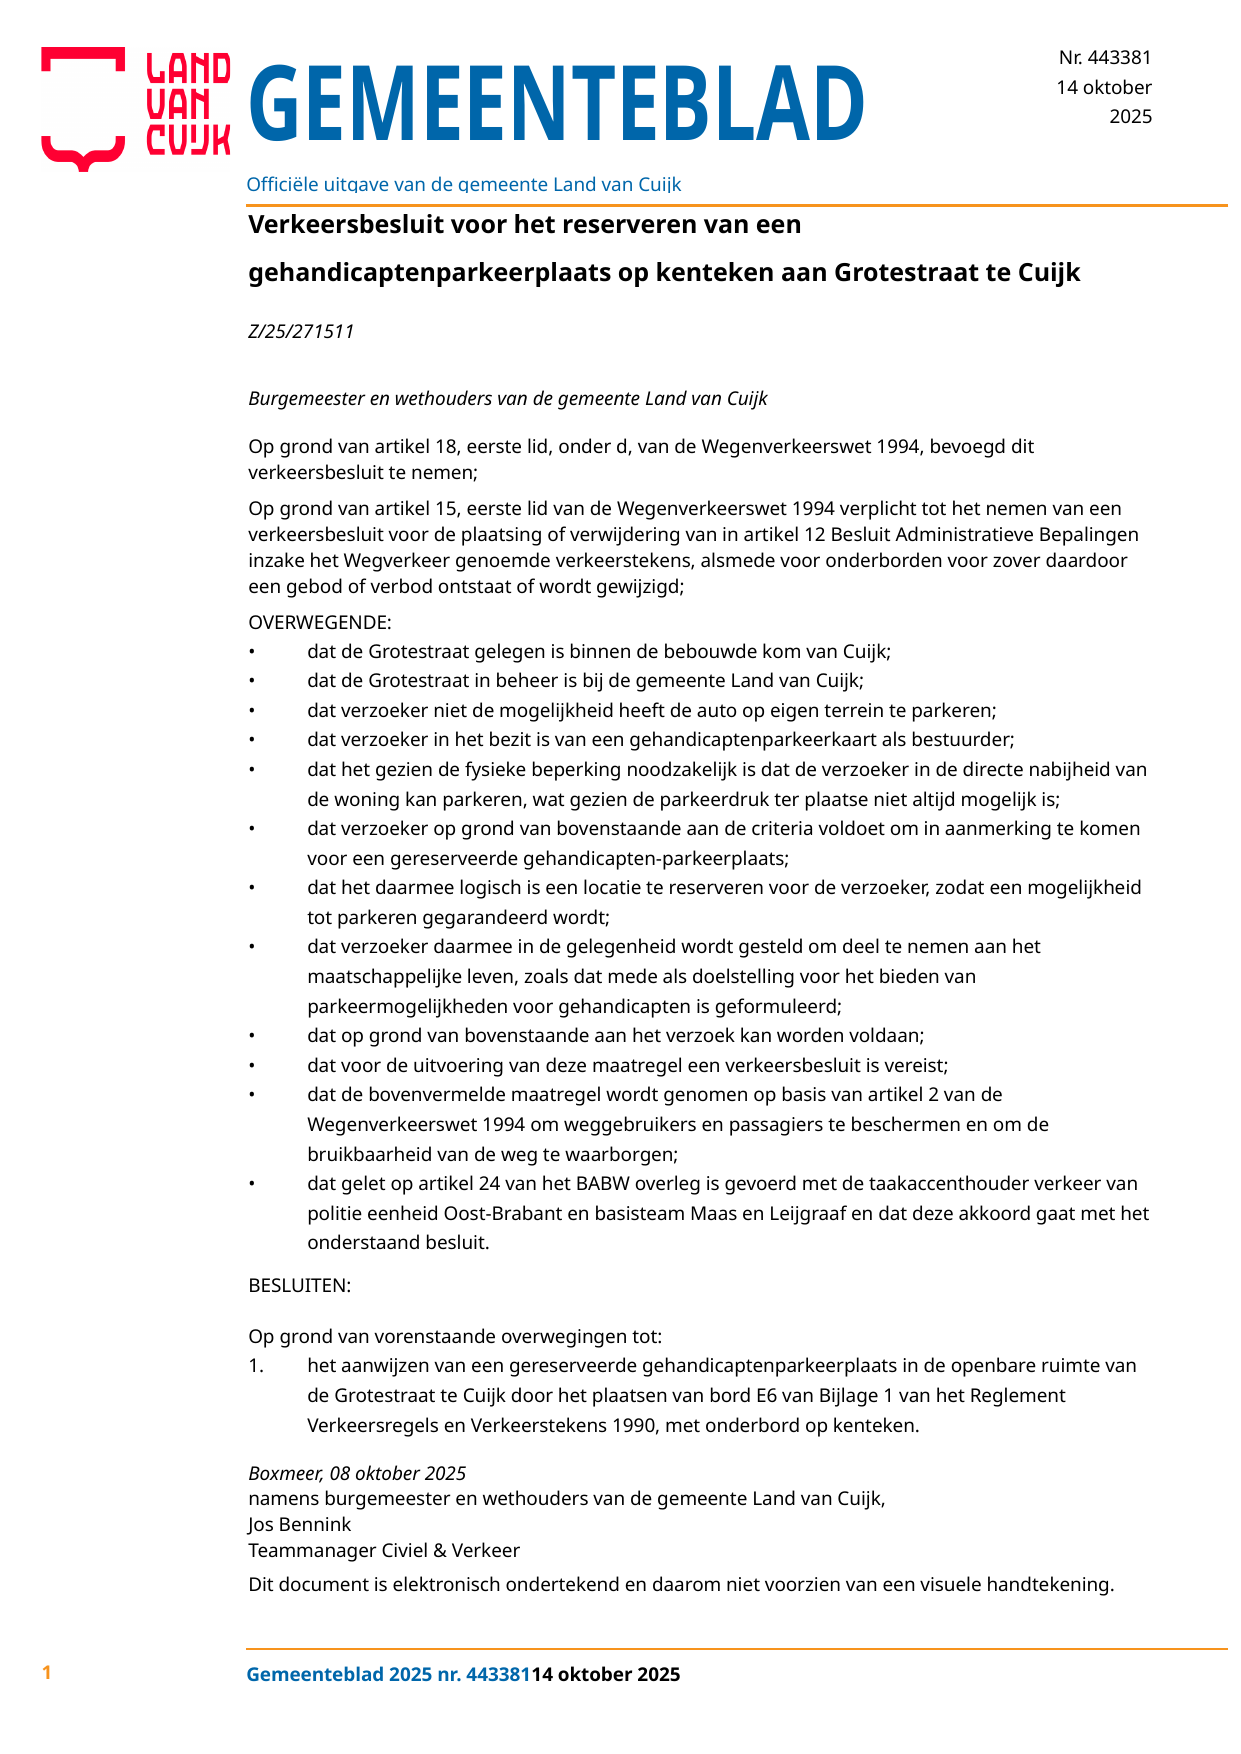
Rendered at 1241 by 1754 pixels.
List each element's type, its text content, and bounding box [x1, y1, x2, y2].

text Burgemeester en wethouders van de gemeente Land van Cuijk [248, 386, 1152, 411]
list dat de bovenvermelde maatregel wordt genomen op basis van artikel 2 van de Wegenverkeerswet 1994 om weggebruikers en passagiers te beschermen en om de bruikbaarheid van de weg te waarborgen; [248, 1082, 1152, 1166]
list dat voor de uitvoering van deze maatregel een verkeersbesluit is vereist; [248, 1052, 1152, 1078]
list dat de Grotestraat gelegen is binnen de bebouwde kom van Cuijk; [248, 638, 1152, 663]
text Jos Bennink [248, 1511, 1152, 1537]
text OVERWEGENDE: [248, 609, 1152, 635]
list dat verzoeker in het bezit is van een gehandicaptenparkeerkaart als bestuurder; [248, 727, 1152, 752]
text Z/25/271511 [248, 318, 1152, 344]
text Dit document is elektronisch ondertekend en daarom niet voorzien van een visuele handtekening. [248, 1576, 1152, 1596]
list dat het gezien de fysieke beperking noodzakelijk is dat de verzoeker in de directe nabijheid van de woning kan parkeren, wat gezien de parkeerdruk ter plaatse niet altijd mogelijk is; [248, 756, 1152, 811]
list dat verzoeker niet de mogelijkheid heeft de auto op eigen terrein te parkeren; [248, 697, 1152, 723]
text BESLUITEN: [248, 1273, 1152, 1298]
list dat gelet op artikel 24 van het BABW overleg is gevoerd met de taakaccenthouder verkeer van politie eenheid Oost-Brabant en basisteam Maas en Leijgraaf en dat deze akkoord gaat met het onderstaand besluit. [248, 1170, 1152, 1255]
text Boxmeer, 08 oktober 2025 [248, 1460, 1152, 1485]
text Op grond van artikel 18, eerste lid, onder d, van de Wegenverkeerswet 1994, bevoegd dit verkeersbesluit te nemen; [248, 433, 1152, 485]
text Teammanager Civiel & Verkeer [248, 1537, 1152, 1563]
list dat verzoeker op grond van bovenstaande aan de criteria voldoet om in aanmerking te komen voor een gereserveerde gehandicapten-parkeerplaats; [248, 815, 1152, 871]
picture [41, 47, 231, 172]
list dat de Grotestraat in beheer is bij de gemeente Land van Cuijk; [248, 667, 1152, 693]
text Op grond van artikel 15, eerste lid van de Wegenverkeerswet 1994 verplicht tot het nemen van een verkeersbesluit voor de plaatsing of verwijdering van in artikel 12 Besluit Administratieve Bepalingen inzake het Wegverkeer genoemde verkeerstekens, alsmede voor onderborden voor zover daardoor een gebod of verbod ontstaat of wordt gewijzigd; [248, 496, 1152, 598]
list dat verzoeker daarmee in de gelegenheid wordt gesteld om deel te nemen aan het maatschappelijke leven, zoals dat mede als doelstelling voor het bieden van parkeermogelijkheden voor gehandicapten is geformuleerd; [248, 934, 1152, 1018]
text Verkeersbesluit voor het reserveren van een gehandicaptenparkeerplaats op kenteken aan Grotestraat te Cuijk [248, 207, 1152, 288]
text Op grond van vorenstaande overwegingen tot: [248, 1323, 1152, 1349]
list dat op grond van bovenstaande aan het verzoek kan worden voldaan; [248, 1022, 1152, 1048]
list dat het daarmee logisch is een locatie te reserveren voor de verzoeker, zodat een mogelijkheid tot parkeren gegarandeerd wordt; [248, 874, 1152, 930]
text namens burgemeester en wethouders van de gemeente Land van Cuijk, [248, 1485, 1152, 1511]
list het aanwijzen van een gereserveerde gehandicaptenparkeerplaats in de openbare ruimte van de Grotestraat te Cuijk door het plaatsen van bord E6 van Bijlage 1 van het Reglement Verkeersregels en Verkeerstekens 1990, met onderbord op kenteken. [248, 1353, 1152, 1438]
